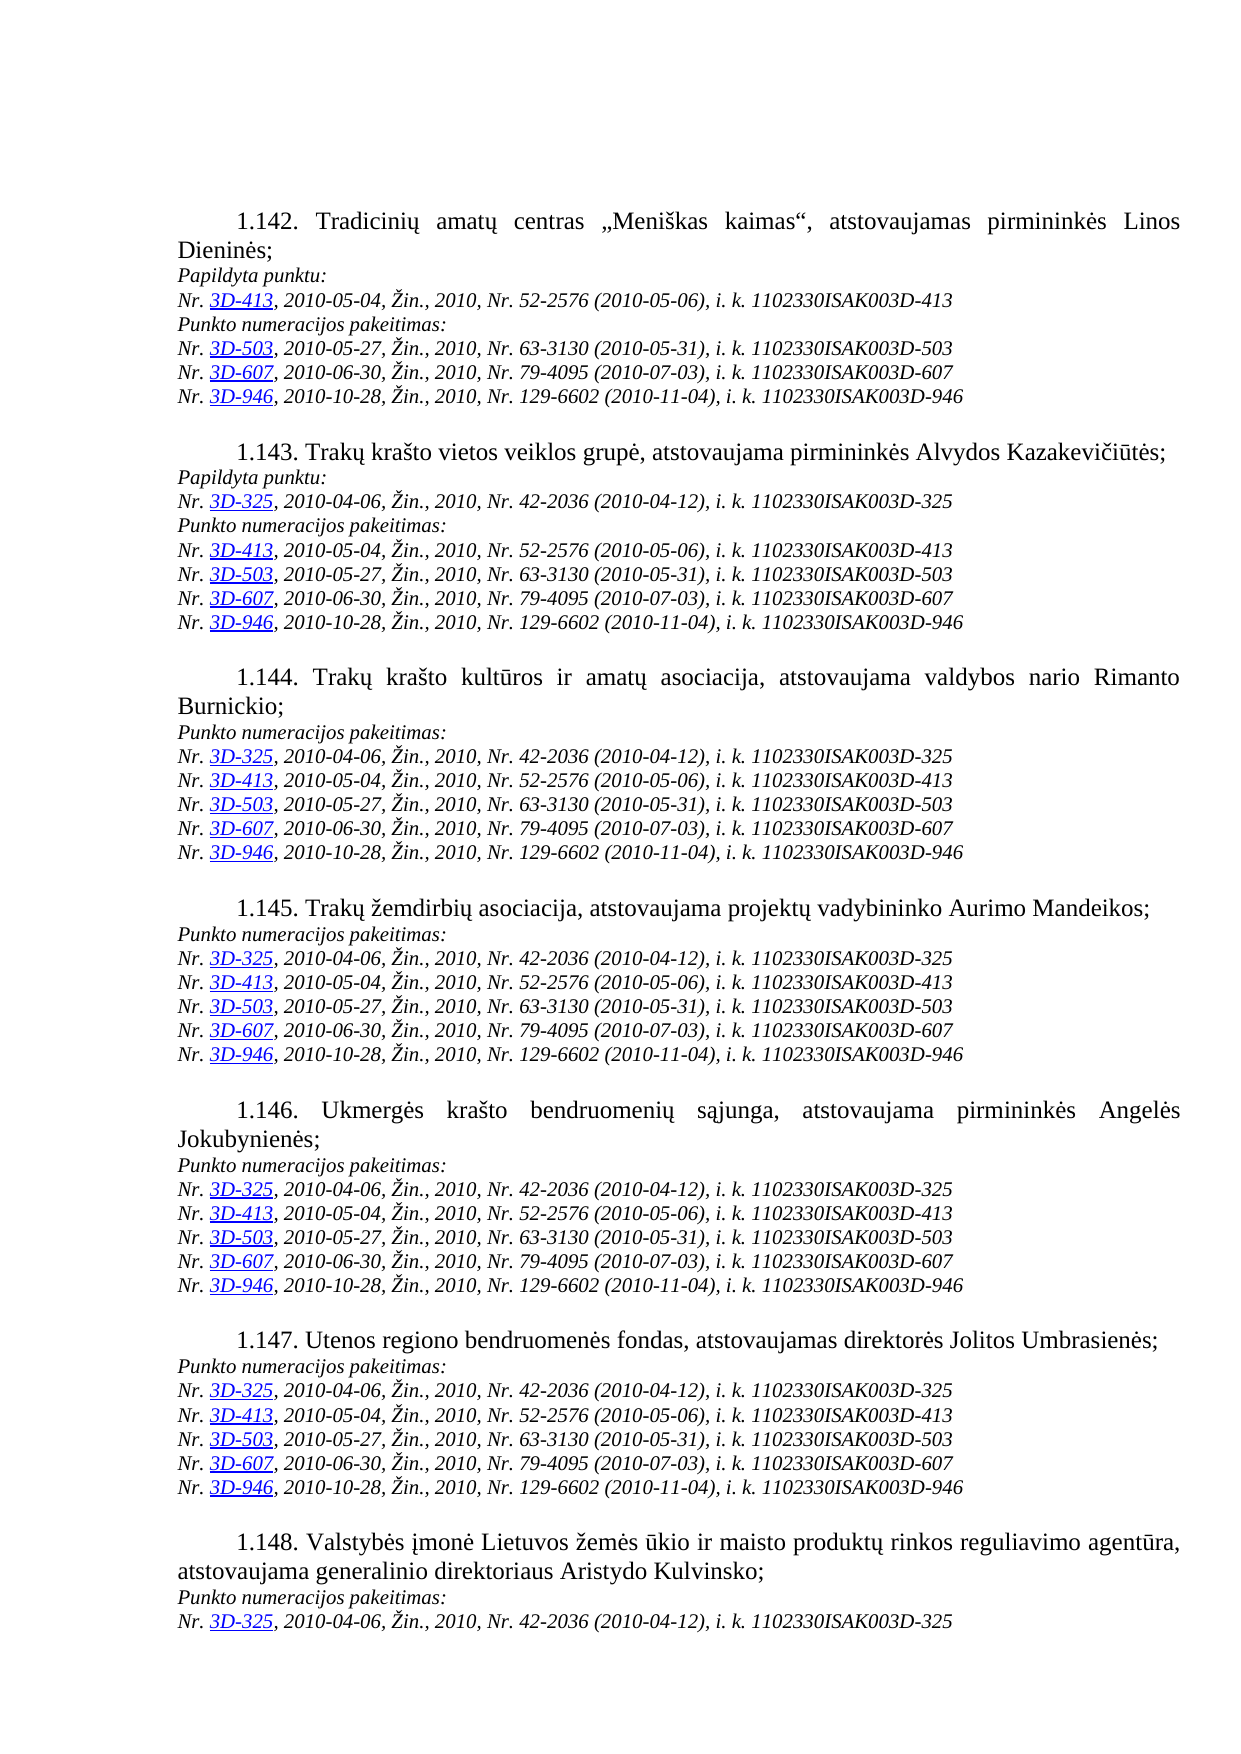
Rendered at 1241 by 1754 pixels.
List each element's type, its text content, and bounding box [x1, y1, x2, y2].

text Nr. 3D-503, 2010-05-27, Žin., 2010, Nr. 63-3130 (2010-05-31), i. k. 1102330ISAK003D-503 [177, 994, 1181, 1018]
text Nr. 3D-946, 2010-10-28, Žin., 2010, Nr. 129-6602 (2010-11-04), i. k. 1102330ISAK003D-946 [177, 1475, 1181, 1499]
text Nr. 3D-325, 2010-04-06, Žin., 2010, Nr. 42-2036 (2010-04-12), i. k. 1102330ISAK003D-325 [177, 1378, 1181, 1402]
text 1.143. Trakų krašto vietos veiklos grupė, atstovaujama pirmininkės Alvydos Kazakevičiūtės; [177, 437, 1181, 465]
text Nr. 3D-503, 2010-05-27, Žin., 2010, Nr. 63-3130 (2010-05-31), i. k. 1102330ISAK003D-503 [177, 1225, 1181, 1249]
text Nr. 3D-503, 2010-05-27, Žin., 2010, Nr. 63-3130 (2010-05-31), i. k. 1102330ISAK003D-503 [177, 792, 1181, 816]
text Nr. 3D-503, 2010-05-27, Žin., 2010, Nr. 63-3130 (2010-05-31), i. k. 1102330ISAK003D-503 [177, 1427, 1181, 1451]
text Punkto numeracijos pakeitimas: [177, 922, 1181, 946]
text 1.147. Utenos regiono bendruomenės fondas, atstovaujamas direktorės Jolitos Umbrasienės; [177, 1326, 1181, 1354]
text Nr. 3D-325, 2010-04-06, Žin., 2010, Nr. 42-2036 (2010-04-12), i. k. 1102330ISAK003D-325 [177, 1609, 1181, 1633]
text Nr. 3D-607, 2010-06-30, Žin., 2010, Nr. 79-4095 (2010-07-03), i. k. 1102330ISAK003D-607 [177, 1018, 1181, 1042]
text Punkto numeracijos pakeitimas: [177, 312, 1181, 336]
text Nr. 3D-946, 2010-10-28, Žin., 2010, Nr. 129-6602 (2010-11-04), i. k. 1102330ISAK003D-946 [177, 840, 1181, 864]
text Nr. 3D-325, 2010-04-06, Žin., 2010, Nr. 42-2036 (2010-04-12), i. k. 1102330ISAK003D-325 [177, 946, 1181, 970]
text 1.146. Ukmergės krašto bendruomenių sąjunga, atstovaujama pirmininkės Angelės Jokubynienės; [177, 1095, 1181, 1152]
text Nr. 3D-607, 2010-06-30, Žin., 2010, Nr. 79-4095 (2010-07-03), i. k. 1102330ISAK003D-607 [177, 360, 1181, 384]
text Nr. 3D-946, 2010-10-28, Žin., 2010, Nr. 129-6602 (2010-11-04), i. k. 1102330ISAK003D-946 [177, 1042, 1181, 1066]
text Punkto numeracijos pakeitimas: [177, 1152, 1181, 1177]
text Nr. 3D-503, 2010-05-27, Žin., 2010, Nr. 63-3130 (2010-05-31), i. k. 1102330ISAK003D-503 [177, 336, 1181, 360]
text Nr. 3D-413, 2010-05-04, Žin., 2010, Nr. 52-2576 (2010-05-06), i. k. 1102330ISAK003D-413 [177, 1201, 1181, 1225]
text Nr. 3D-503, 2010-05-27, Žin., 2010, Nr. 63-3130 (2010-05-31), i. k. 1102330ISAK003D-503 [177, 562, 1181, 586]
text Papildyta punktu: [177, 465, 1181, 489]
text Nr. 3D-325, 2010-04-06, Žin., 2010, Nr. 42-2036 (2010-04-12), i. k. 1102330ISAK003D-325 [177, 489, 1181, 513]
text Nr. 3D-413, 2010-05-04, Žin., 2010, Nr. 52-2576 (2010-05-06), i. k. 1102330ISAK003D-413 [177, 970, 1181, 994]
text Punkto numeracijos pakeitimas: [177, 720, 1181, 744]
text 1.145. Trakų žemdirbių asociacija, atstovaujama projektų vadybininko Aurimo Mandeikos; [177, 893, 1181, 922]
text Nr. 3D-946, 2010-10-28, Žin., 2010, Nr. 129-6602 (2010-11-04), i. k. 1102330ISAK003D-946 [177, 1273, 1181, 1297]
text Nr. 3D-325, 2010-04-06, Žin., 2010, Nr. 42-2036 (2010-04-12), i. k. 1102330ISAK003D-325 [177, 1177, 1181, 1201]
text Nr. 3D-946, 2010-10-28, Žin., 2010, Nr. 129-6602 (2010-11-04), i. k. 1102330ISAK003D-946 [177, 384, 1181, 408]
text Nr. 3D-607, 2010-06-30, Žin., 2010, Nr. 79-4095 (2010-07-03), i. k. 1102330ISAK003D-607 [177, 1249, 1181, 1273]
text Nr. 3D-607, 2010-06-30, Žin., 2010, Nr. 79-4095 (2010-07-03), i. k. 1102330ISAK003D-607 [177, 1451, 1181, 1475]
text Nr. 3D-413, 2010-05-04, Žin., 2010, Nr. 52-2576 (2010-05-06), i. k. 1102330ISAK003D-413 [177, 768, 1181, 792]
text Nr. 3D-607, 2010-06-30, Žin., 2010, Nr. 79-4095 (2010-07-03), i. k. 1102330ISAK003D-607 [177, 586, 1181, 610]
text Nr. 3D-413, 2010-05-04, Žin., 2010, Nr. 52-2576 (2010-05-06), i. k. 1102330ISAK003D-413 [177, 537, 1181, 562]
text Nr. 3D-413, 2010-05-04, Žin., 2010, Nr. 52-2576 (2010-05-06), i. k. 1102330ISAK003D-413 [177, 287, 1181, 312]
text Nr. 3D-946, 2010-10-28, Žin., 2010, Nr. 129-6602 (2010-11-04), i. k. 1102330ISAK003D-946 [177, 610, 1181, 634]
text Punkto numeracijos pakeitimas: [177, 1354, 1181, 1378]
text 1.148. Valstybės įmonė Lietuvos žemės ūkio ir maisto produktų rinkos reguliavimo agentūra, atstovaujama generalinio direktoriaus Aristydo Kulvinsko; [177, 1527, 1181, 1585]
text Nr. 3D-325, 2010-04-06, Žin., 2010, Nr. 42-2036 (2010-04-12), i. k. 1102330ISAK003D-325 [177, 744, 1181, 768]
text Punkto numeracijos pakeitimas: [177, 1585, 1181, 1609]
text 1.142. Tradicinių amatų centras „Meniškas kaimas“, atstovaujamas pirmininkės Linos Dieninės; [177, 206, 1181, 263]
text Nr. 3D-413, 2010-05-04, Žin., 2010, Nr. 52-2576 (2010-05-06), i. k. 1102330ISAK003D-413 [177, 1402, 1181, 1427]
text Papildyta punktu: [177, 263, 1181, 287]
text Punkto numeracijos pakeitimas: [177, 513, 1181, 537]
text 1.144. Trakų krašto kultūros ir amatų asociacija, atstovaujama valdybos nario Rimanto Burnickio; [177, 662, 1181, 720]
text Nr. 3D-607, 2010-06-30, Žin., 2010, Nr. 79-4095 (2010-07-03), i. k. 1102330ISAK003D-607 [177, 816, 1181, 840]
